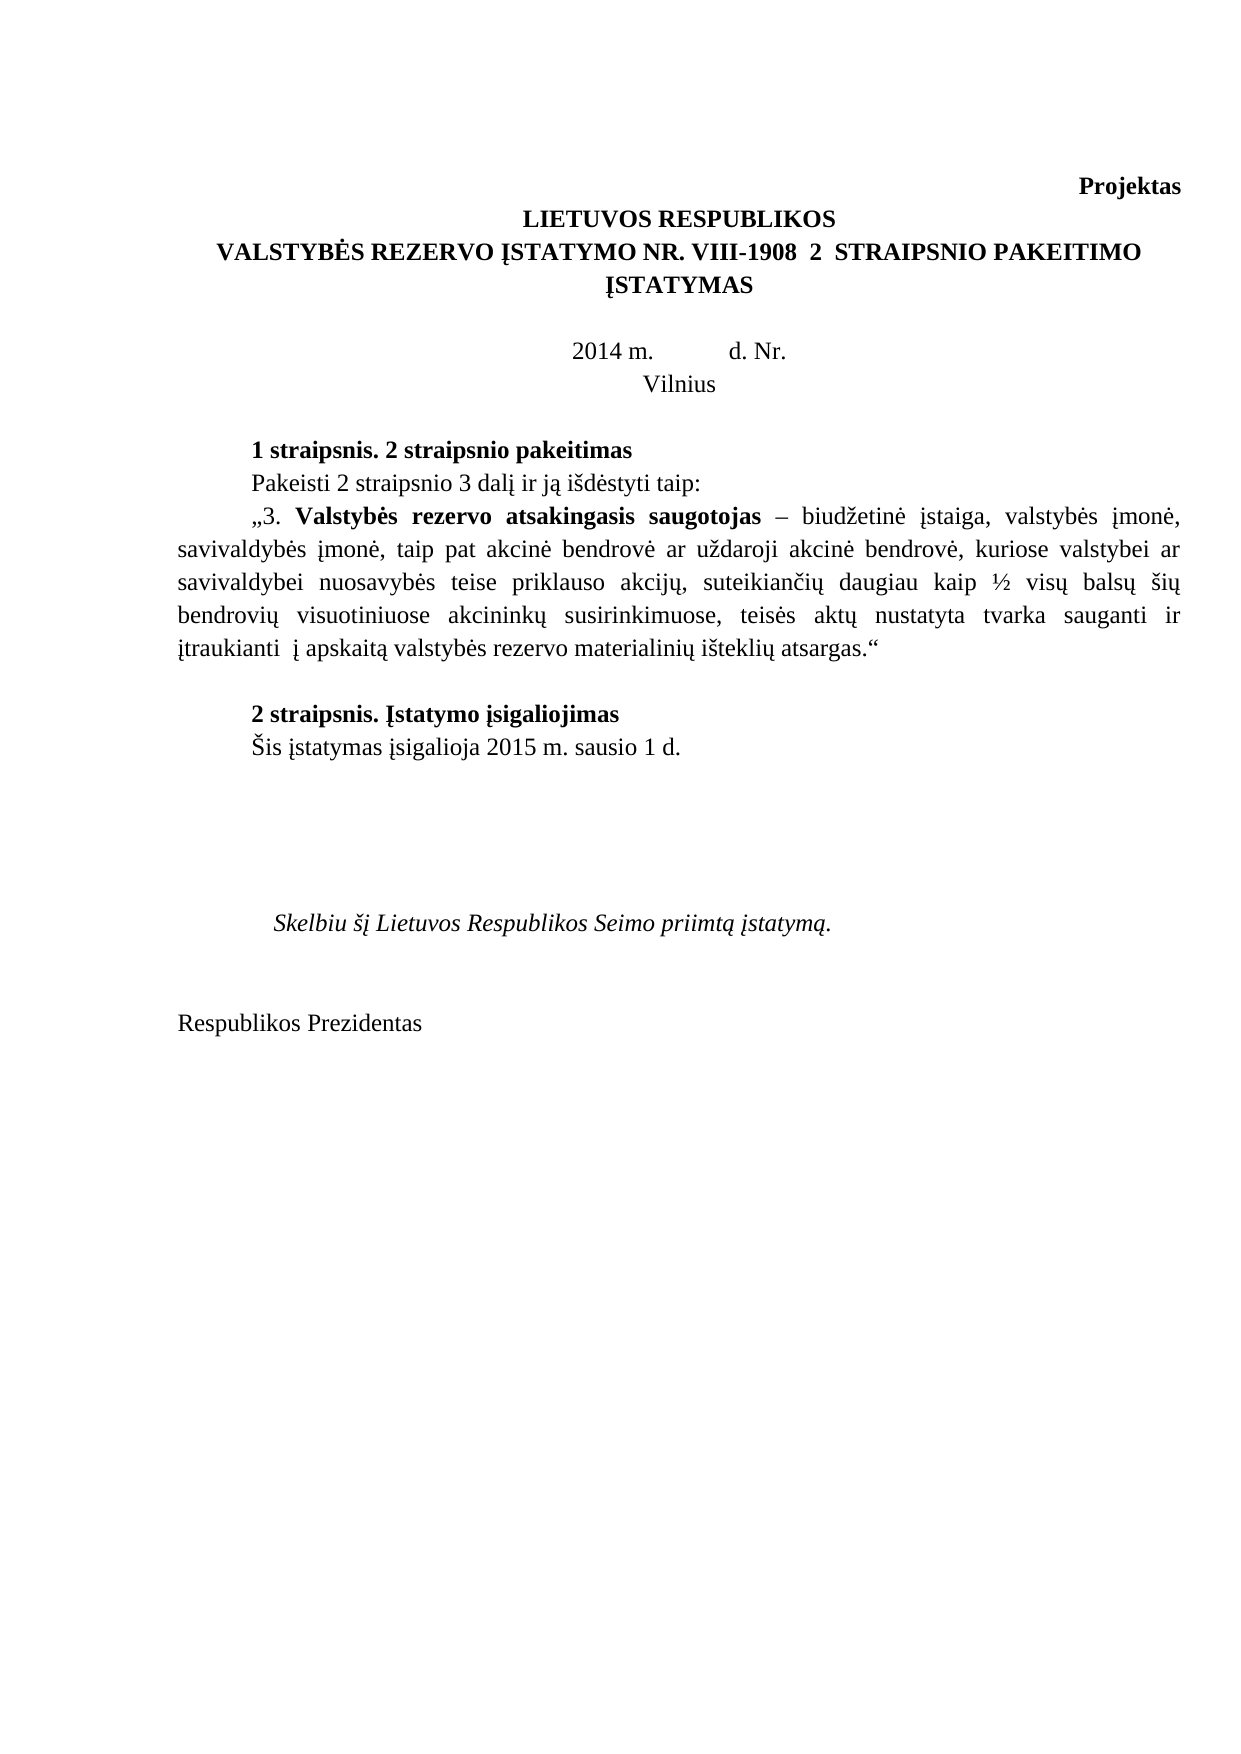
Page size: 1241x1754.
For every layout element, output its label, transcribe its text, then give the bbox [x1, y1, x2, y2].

text VALSTYBĖS REZERVO ĮSTATYMO NR. VIII-1908 2 STRAIPSNIO PAKEITIMO [177, 237, 1181, 266]
text Šis įstatymas įsigalioja 2015 m. sausio 1 d. [177, 732, 1181, 761]
text „3. Valstybės rezervo atsakingasis saugotojas – biudžetinė įstaiga, valstybės įmonė, savivaldybės įmonė, taip pat akcinė bendrovė ar uždaroji akcinė bendrovė, kuriose valstybei ar savivaldybei nuosavybės teise priklauso akcijų, suteikiančių daugiau kaip ½ visų balsų šių bendrovių visuotiniuose akcininkų susirinkimuose, teisės aktų nustatyta tvarka sauganti ir įtraukianti į apskaitą valstybės rezervo materialinių išteklių atsargas.“ [177, 501, 1181, 662]
text Pakeisti 2 straipsnio 3 dalį ir ją išdėstyti taip: [177, 468, 1181, 497]
text Projektas [177, 171, 1181, 199]
text ĮSTATYMAS [177, 270, 1181, 299]
text LIETUVOS RESPUBLIKOS [177, 204, 1181, 233]
text 1 straipsnis. 2 straipsnio pakeitimas [177, 435, 1181, 464]
text 2014 m. d. Nr. [177, 336, 1181, 365]
text Respublikos Prezidentas [177, 1008, 1181, 1037]
text 2 straipsnis. Įstatymo įsigaliojimas [177, 699, 1181, 728]
text Skelbiu šį Lietuvos Respublikos Seimo priimtą įstatymą. [177, 908, 1181, 937]
text Vilnius [177, 369, 1181, 398]
